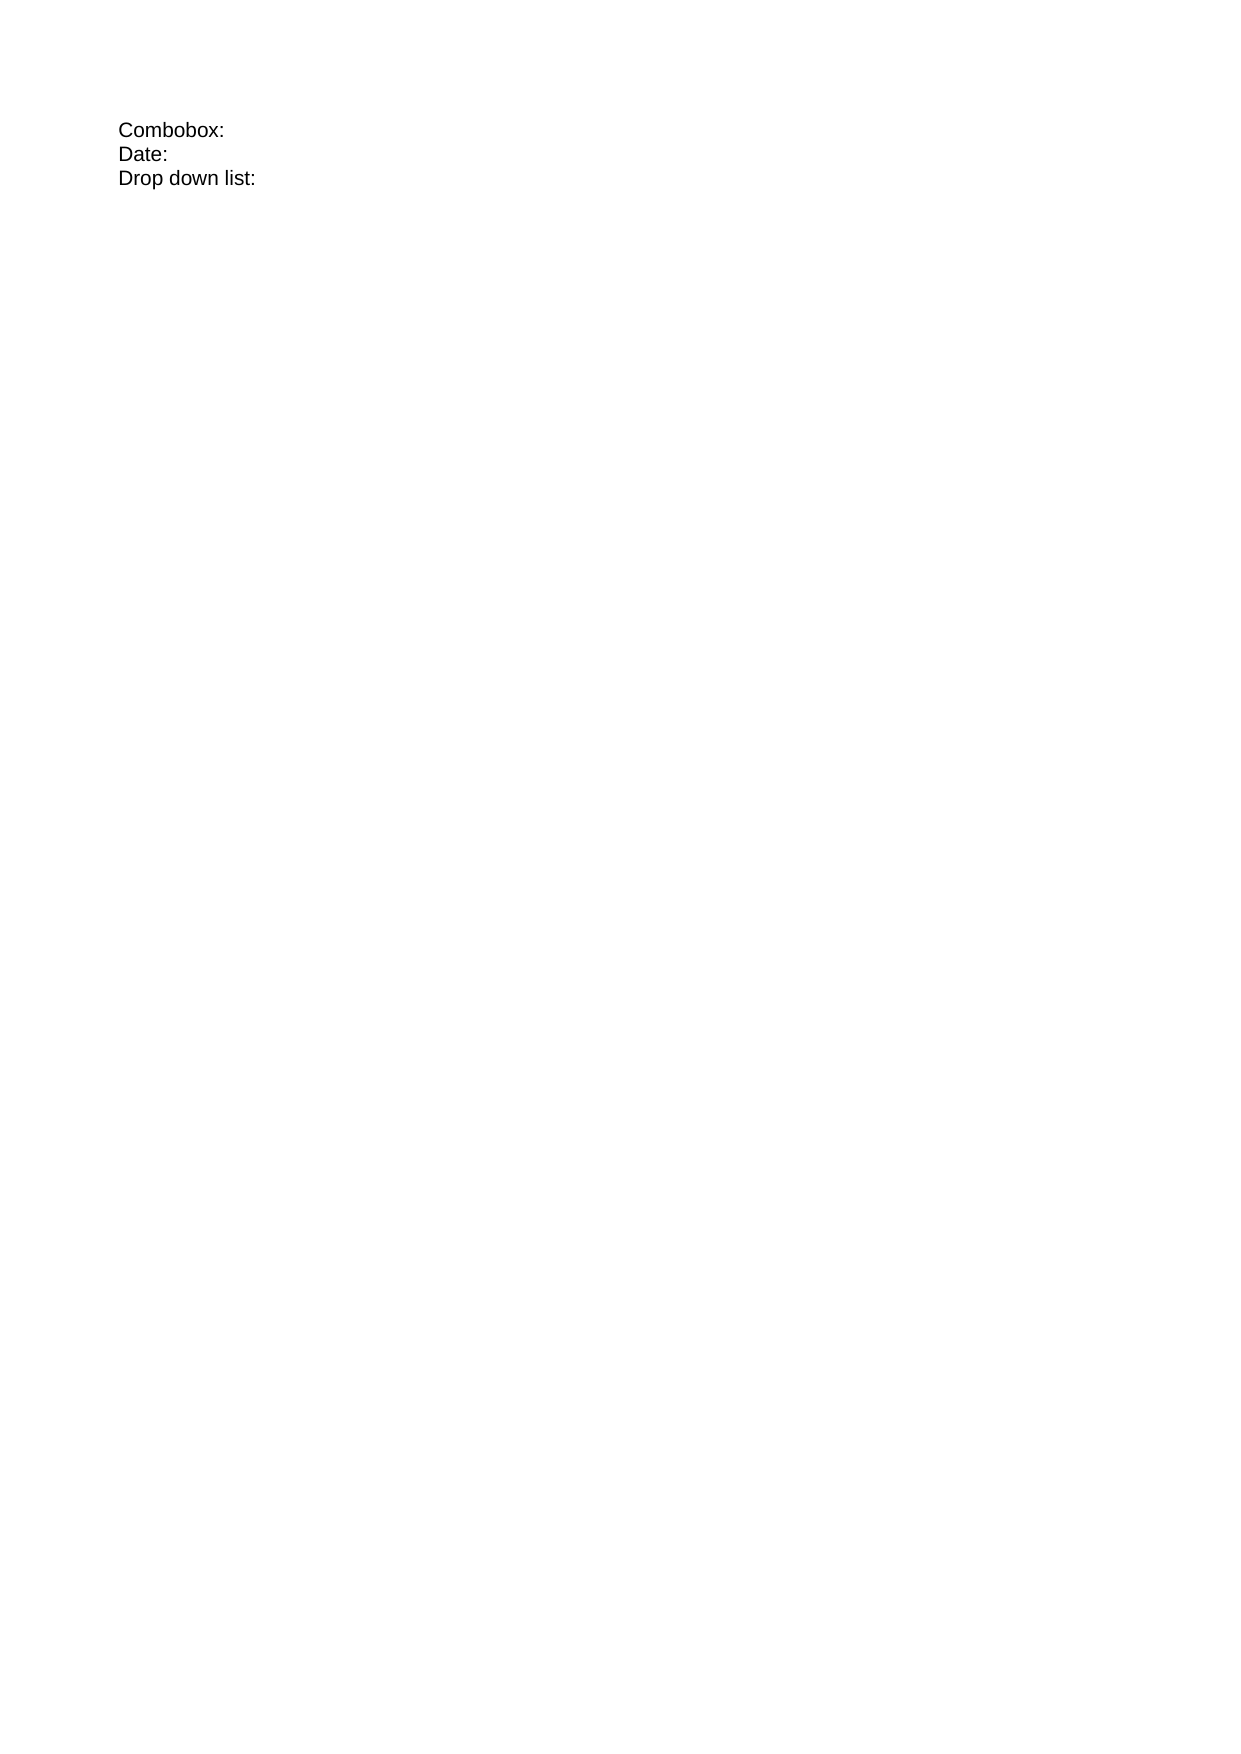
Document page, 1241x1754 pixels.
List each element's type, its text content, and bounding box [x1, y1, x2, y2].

text Combobox: [118, 118, 1122, 142]
text Date: [118, 142, 1122, 166]
text Drop down list: [118, 166, 1122, 190]
